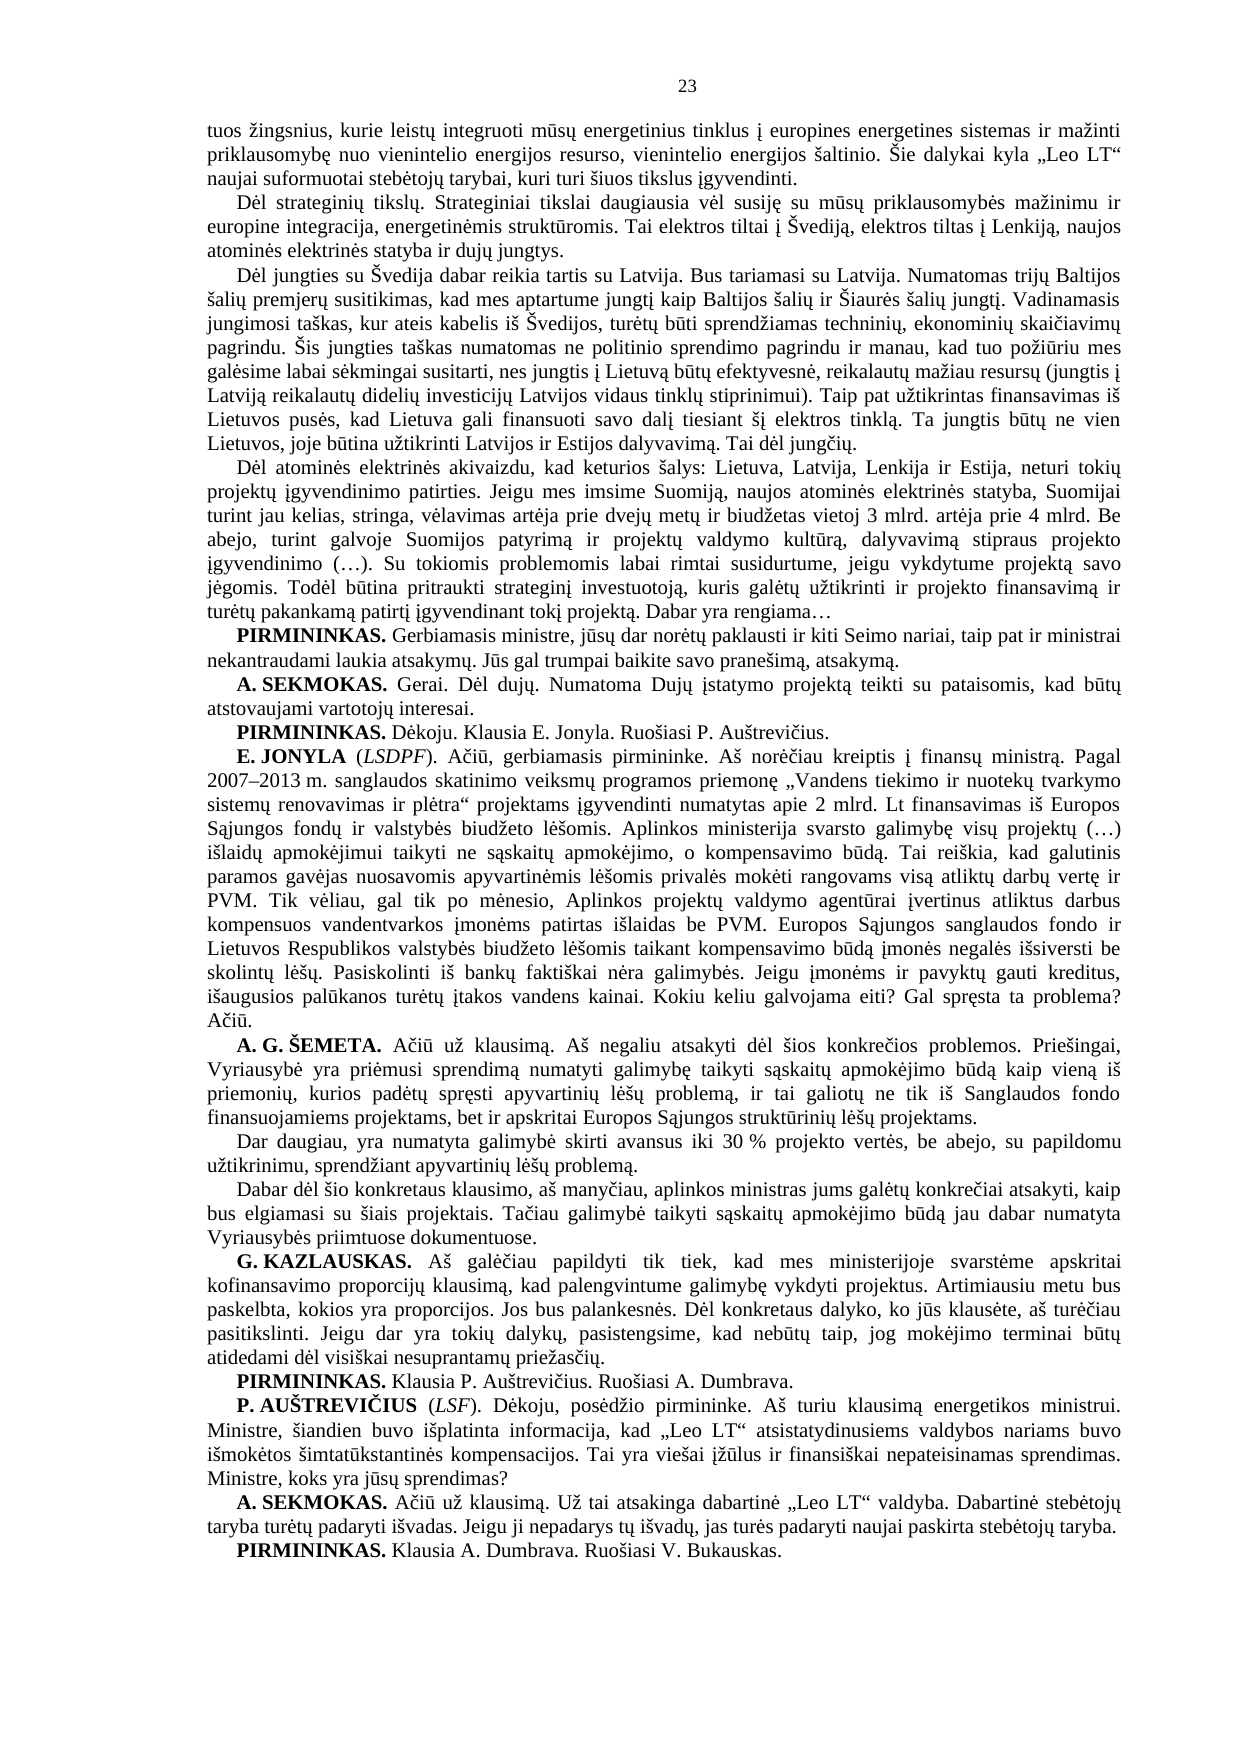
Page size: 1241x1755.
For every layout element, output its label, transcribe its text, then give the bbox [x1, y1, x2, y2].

text G. KAZLAUSKAS. Aš galėčiau papildyti tik tiek, kad mes ministerijoje svarstėme apskritai kofinansavimo proporcijų klausimą, kad palengvintume galimybę vykdyti projektus. Artimiausiu metu bus paskelbta, kokios yra proporcijos. Jos bus palankesnės. Dėl konkretaus dalyko, ko jūs klausėte, aš turėčiau pasitikslinti. Jeigu dar yra tokių dalykų, pasistengsime, kad nebūtų taip, jog mokėjimo terminai būtų atidedami dėl visiškai nesuprantamų priežasčių. [207, 1249, 1122, 1369]
text Dėl jungties su Švedija dabar reikia tartis su Latvija. Bus tariamasi su Latvija. Numatomas trijų Baltijos šalių premjerų susitikimas, kad mes aptartume jungtį kaip Baltijos šalių ir Šiaurės šalių jungtį. Vadinamasis jungimosi taškas, kur ateis kabelis iš Švedijos, turėtų būti sprendžiamas techninių, ekonominių skaičiavimų pagrindu. Šis jungties taškas numatomas ne politinio sprendimo pagrindu ir manau, kad tuo požiūriu mes galėsime labai sėkmingai susitarti, nes jungtis į Lietuvą būtų efektyvesnė, reikalautų mažiau resursų (jungtis į Latviją reikalautų didelių investicijų Latvijos vidaus tinklų stiprinimui). Taip pat užtikrintas finansavimas iš Lietuvos pusės, kad Lietuva gali finansuoti savo dalį tiesiant šį elektros tinklą. Ta jungtis būtų ne vien Lietuvos, joje būtina užtikrinti Latvijos ir Estijos dalyvavimą. Tai dėl jungčių. [207, 262, 1122, 455]
text PIRMININKAS. Klausia P. Auštrevičius. Ruošiasi A. Dumbrava. [207, 1369, 1122, 1393]
text E. JONYLA (LSDPF). Ačiū, gerbiamasis pirmininke. Aš norėčiau kreiptis į finansų ministrą. Pagal 2007–2013 m. sanglaudos skatinimo veiksmų programos priemonę „Vandens tiekimo ir nuotekų tvarkymo sistemų renovavimas ir plėtra“ projektams įgyvendinti numatytas apie 2 mlrd. Lt finansavimas iš Europos Sąjungos fondų ir valstybės biudžeto lėšomis. Aplinkos ministerija svarsto galimybę visų projektų (…) išlaidų apmokėjimui taikyti ne sąskaitų apmokėjimo, o kompensavimo būdą. Tai reiškia, kad galutinis paramos gavėjas nuosavomis apyvartinėmis lėšomis privalės mokėti rangovams visą atliktų darbų vertę ir PVM. Tik vėliau, gal tik po mėnesio, Aplinkos projektų valdymo agentūrai įvertinus atliktus darbus kompensuos vandentvarkos įmonėms patirtas išlaidas be PVM. Europos Sąjungos sanglaudos fondo ir Lietuvos Respublikos valstybės biudžeto lėšomis taikant kompensavimo būdą įmonės negalės išsiversti be skolintų lėšų. Pasiskolinti iš bankų faktiškai nėra galimybės. Jeigu įmonėms ir pavyktų gauti kreditus, išaugusios palūkanos turėtų įtakos vandens kainai. Kokiu keliu galvojama eiti? Gal spręsta ta problema? Ačiū. [207, 744, 1122, 1032]
text A. SEKMOKAS. Ačiū už klausimą. Už tai atsakinga dabartinė „Leo LT“ valdyba. Dabartinė stebėtojų taryba turėtų padaryti išvadas. Jeigu ji nepadarys tų išvadų, jas turės padaryti naujai paskirta stebėtojų taryba. [207, 1490, 1122, 1538]
text P. AUŠTREVIČIUS (LSF). Dėkoju, posėdžio pirmininke. Aš turiu klausimą energetikos ministrui. Ministre, šiandien buvo išplatinta informacija, kad „Leo LT“ atsistatydinusiems valdybos nariams buvo išmokėtos šimtatūkstantinės kompensacijos. Tai yra viešai įžūlus ir finansiškai nepateisinamas sprendimas. Ministre, koks yra jūsų sprendimas? [207, 1393, 1122, 1490]
text Dar daugiau, yra numatyta galimybė skirti avansus iki 30 % projekto vertės, be abejo, su papildomu užtikrinimu, sprendžiant apyvartinių lėšų problemą. [207, 1129, 1122, 1177]
text PIRMININKAS. Dėkoju. Klausia E. Jonyla. Ruošiasi P. Auštrevičius. [207, 720, 1122, 744]
text Dėl strateginių tikslų. Strateginiai tikslai daugiausia vėl susiję su mūsų priklausomybės mažinimu ir europine integracija, energetinėmis struktūromis. Tai elektros tiltai į Švediją, elektros tiltas į Lenkiją, naujos atominės elektrinės statyba ir dujų jungtys. [207, 190, 1122, 262]
text A. G. ŠEMETA. Ačiū už klausimą. Aš negaliu atsakyti dėl šios konkrečios problemos. Priešingai, Vyriausybė yra priėmusi sprendimą numatyti galimybę taikyti sąskaitų apmokėjimo būdą kaip vieną iš priemonių, kurios padėtų spręsti apyvartinių lėšų problemą, ir tai galiotų ne tik iš Sanglaudos fondo finansuojamiems projektams, bet ir apskritai Europos Sąjungos struktūrinių lėšų projektams. [207, 1032, 1122, 1129]
text tuos žingsnius, kurie leistų integruoti mūsų energetinius tinklus į europines energetines sistemas ir mažinti priklausomybę nuo vienintelio energijos resurso, vienintelio energijos šaltinio. Šie dalykai kyla „Leo LT“ naujai suformuotai stebėtojų tarybai, kuri turi šiuos tikslus įgyvendinti. [207, 118, 1122, 190]
text Dabar dėl šio konkretaus klausimo, aš manyčiau, aplinkos ministras jums galėtų konkrečiai atsakyti, kaip bus elgiamasi su šiais projektais. Tačiau galimybė taikyti sąskaitų apmokėjimo būdą jau dabar numatyta Vyriausybės priimtuose dokumentuose. [207, 1177, 1122, 1249]
text PIRMININKAS. Klausia A. Dumbrava. Ruošiasi V. Bukauskas. [207, 1538, 1122, 1562]
text PIRMININKAS. Gerbiamasis ministre, jūsų dar norėtų paklausti ir kiti Seimo nariai, taip pat ir ministrai nekantraudami laukia atsakymų. Jūs gal trumpai baikite savo pranešimą, atsakymą. [207, 623, 1122, 672]
text Dėl atominės elektrinės akivaizdu, kad keturios šalys: Lietuva, Latvija, Lenkija ir Estija, neturi tokių projektų įgyvendinimo patirties. Jeigu mes imsime Suomiją, naujos atominės elektrinės statyba, Suomijai turint jau kelias, stringa, vėlavimas artėja prie dvejų metų ir biudžetas vietoj 3 mlrd. artėja prie 4 mlrd. Be abejo, turint galvoje Suomijos patyrimą ir projektų valdymo kultūrą, dalyvavimą stipraus projekto įgyvendinimo (…). Su tokiomis problemomis labai rimtai susidurtume, jeigu vykdytume projektą savo jėgomis. Todėl būtina pritraukti strateginį investuotoją, kuris galėtų užtikrinti ir projekto finansavimą ir turėtų pakankamą patirtį įgyvendinant tokį projektą. Dabar yra rengiama… [207, 455, 1122, 623]
text A. SEKMOKAS. Gerai. Dėl dujų. Numatoma Dujų įstatymo projektą teikti su pataisomis, kad būtų atstovaujami vartotojų interesai. [207, 672, 1122, 720]
